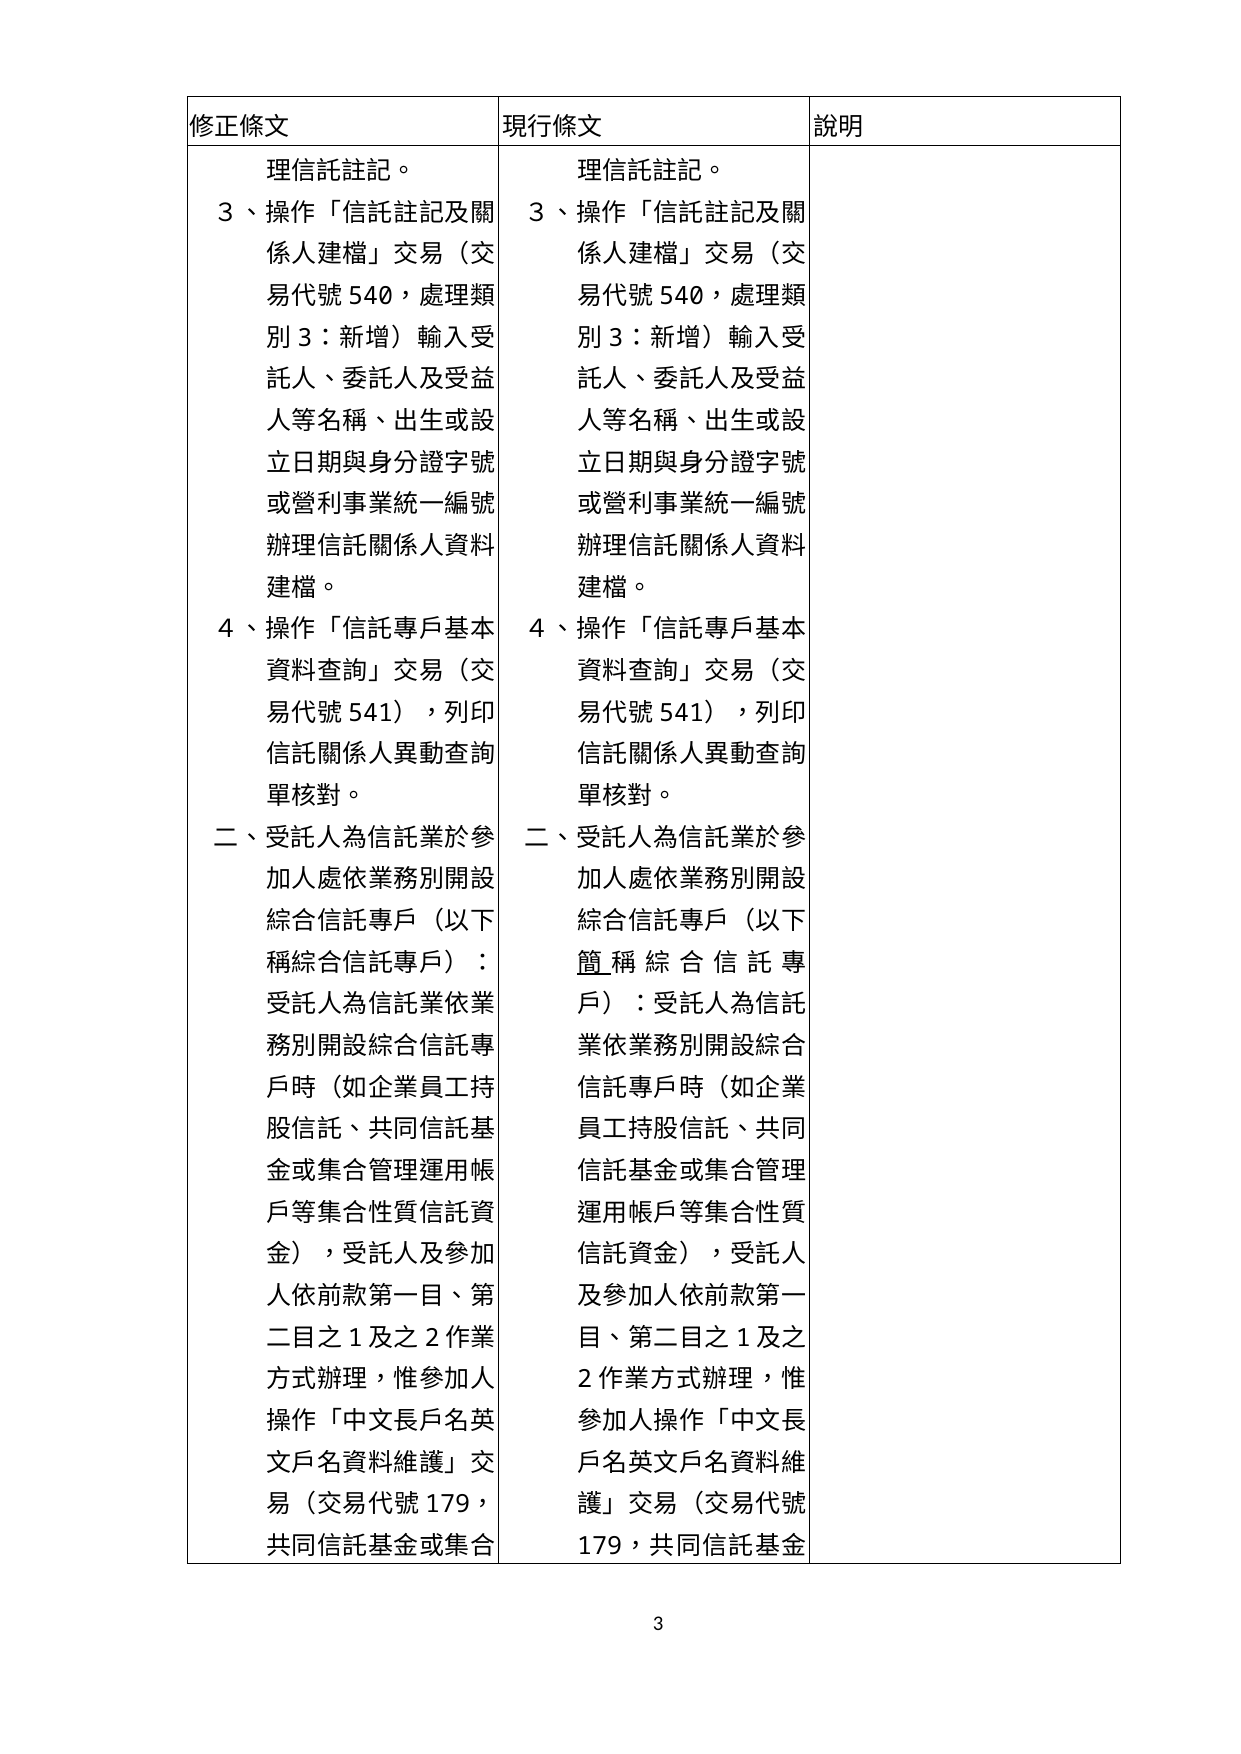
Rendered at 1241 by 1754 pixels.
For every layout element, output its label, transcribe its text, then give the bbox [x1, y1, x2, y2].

table_cell [810, 146, 1120, 1563]
table_cell 理信託註記。 ３、操作「信託註記及關係人建檔」交易（交易代號540，處理類別3：新增）輸入受託人、委託人及受益人等名稱、出生或設立日期與身分證字號或營利事業統一編號辦理信託關係人資料建檔。 ４、操作「信託專戶基本資料查詢」交易（交易代號541），列印信託關係人異動查詢單核對。 二、受託人為信託業於參加人處依業務別開設綜合信託專戶（以下稱綜合信託專戶）：受託人為信託業依業務別開設綜合信託專戶時（如企業員工持股信託、共同信託基金或集合管理運用帳戶等集合性質信託資金），受託人及參加人依前款第一目、第二目之1及之2作業方式辦理，惟參加人操作「中文長戶名英文戶名資料維護」交易（交易代號179，共同信託基金或集合 [188, 146, 498, 1563]
table_header 現行條文 [499, 97, 809, 145]
table_header 說明 [810, 97, 1120, 145]
table_cell 理信託註記。 ３、操作「信託註記及關係人建檔」交易（交易代號540，處理類別3：新增）輸入受託人、委託人及受益人等名稱、出生或設立日期與身分證字號或營利事業統一編號辦理信託關係人資料建檔。 ４、操作「信託專戶基本資料查詢」交易（交易代號541），列印信託關係人異動查詢單核對。 二、受託人為信託業於參加人處依業務別開設綜合信託專戶（以下簡稱綜合信託專戶）：受託人為信託業依業務別開設綜合信託專戶時（如企業員工持股信託、共同信託基金或集合管理運用帳戶等集合性質信託資金），受託人及參加人依前款第一目、第二目之1及之2作業方式辦理，惟參加人操作「中文長戶名英文戶名資料維護」交易（交易代號179，共同信託基金 [499, 146, 809, 1563]
table_header 修正條文 [188, 97, 498, 145]
